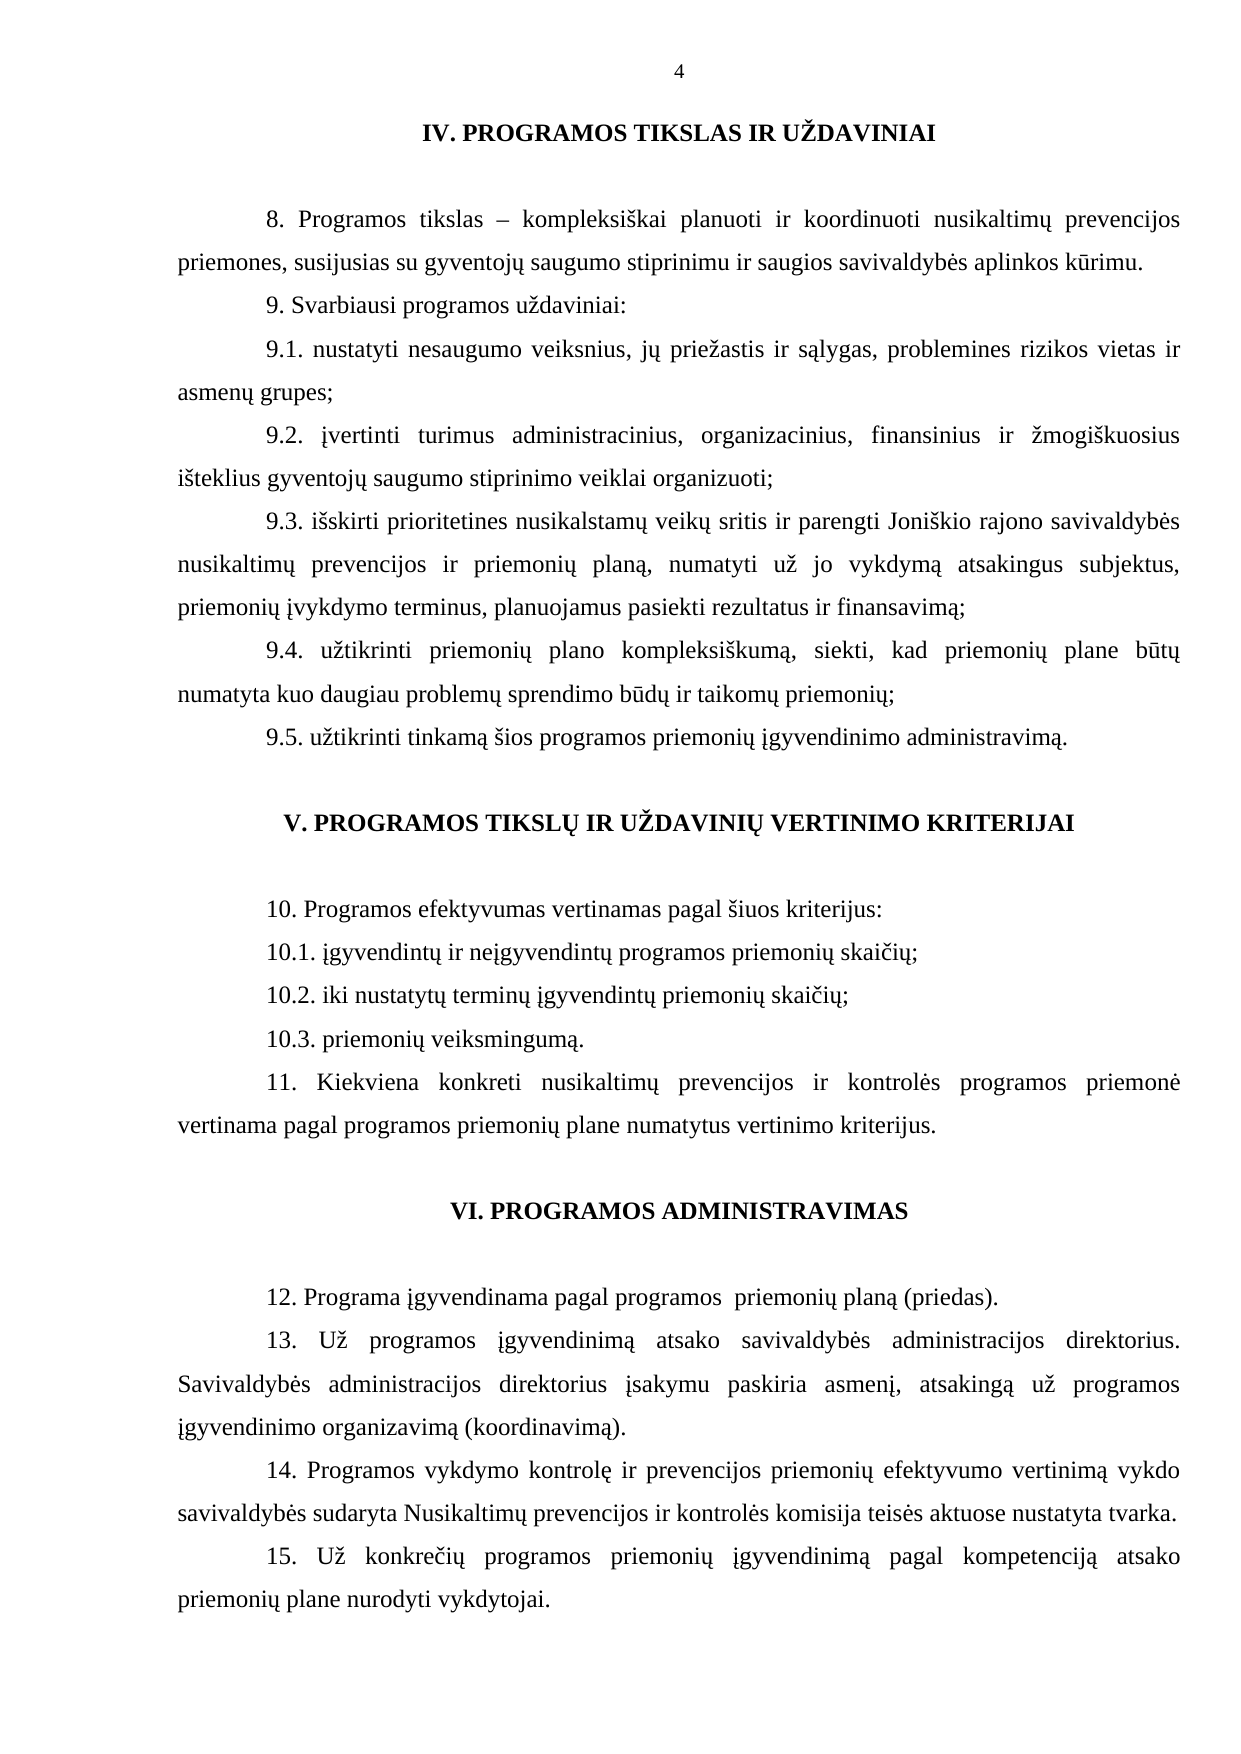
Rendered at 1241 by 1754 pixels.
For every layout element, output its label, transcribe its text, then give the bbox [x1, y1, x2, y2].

text 12. Programa įgyvendinama pagal programos priemonių planą (priedas). [177, 1282, 1181, 1311]
text VI. PROGRAMOS ADMINISTRAVIMAS [177, 1196, 1181, 1225]
text 10.2. iki nustatytų terminų įgyvendintų priemonių skaičių; [177, 981, 1181, 1009]
text 9.5. užtikrinti tinkamą šios programos priemonių įgyvendinimo administravimą. [177, 722, 1181, 751]
text 11. Kiekviena konkreti nusikaltimų prevencijos ir kontrolės programos priemonė vertinama pagal programos priemonių plane numatytus vertinimo kriterijus. [177, 1067, 1181, 1139]
text 9.3. išskirti prioritetines nusikalstamų veikų sritis ir parengti Joniškio rajono savivaldybės nusikaltimų prevencijos ir priemonių planą, numatyti už jo vykdymą atsakingus subjektus, priemonių įvykdymo terminus, planuojamus pasiekti rezultatus ir finansavimą; [177, 506, 1181, 621]
text 10.1. įgyvendintų ir neįgyvendintų programos priemonių skaičių; [177, 937, 1181, 966]
text 9.1. nustatyti nesaugumo veiksnius, jų priežastis ir sąlygas, problemines rizikos vietas ir asmenų grupes; [177, 334, 1181, 406]
text 14. Programos vykdymo kontrolę ir prevencijos priemonių efektyvumo vertinimą vykdo savivaldybės sudaryta Nusikaltimų prevencijos ir kontrolės komisija teisės aktuose nustatyta tvarka. [177, 1455, 1181, 1527]
text 15. Už konkrečių programos priemonių įgyvendinimą pagal kompetenciją atsako priemonių plane nurodyti vykdytojai. [177, 1541, 1181, 1613]
text IV. PROGRAMOS TIKSLAS IR UŽDAVINIAI [177, 118, 1181, 147]
text 9. Svarbiausi programos uždaviniai: [177, 291, 1181, 319]
text 9.4. užtikrinti priemonių plano kompleksiškumą, siekti, kad priemonių plane būtų numatyta kuo daugiau problemų sprendimo būdų ir taikomų priemonių; [177, 636, 1181, 707]
text V. PROGRAMOS TIKSLŲ IR UŽDAVINIŲ VERTINIMO KRITERIJAI [177, 808, 1181, 837]
text 9.2. įvertinti turimus administracinius, organizacinius, finansinius ir žmogiškuosius išteklius gyventojų saugumo stiprinimo veiklai organizuoti; [177, 420, 1181, 492]
text 10. Programos efektyvumas vertinamas pagal šiuos kriterijus: [177, 894, 1181, 923]
text 10.3. priemonių veiksmingumą. [177, 1024, 1181, 1052]
text 8. Programos tikslas – kompleksiškai planuoti ir koordinuoti nusikaltimų prevencijos priemones, susijusias su gyventojų saugumo stiprinimu ir saugios savivaldybės aplinkos kūrimu. [177, 204, 1181, 276]
text 13. Už programos įgyvendinimą atsako savivaldybės administracijos direktorius. Savivaldybės administracijos direktorius įsakymu paskiria asmenį, atsakingą už programos įgyvendinimo organizavimą (koordinavimą). [177, 1326, 1181, 1441]
